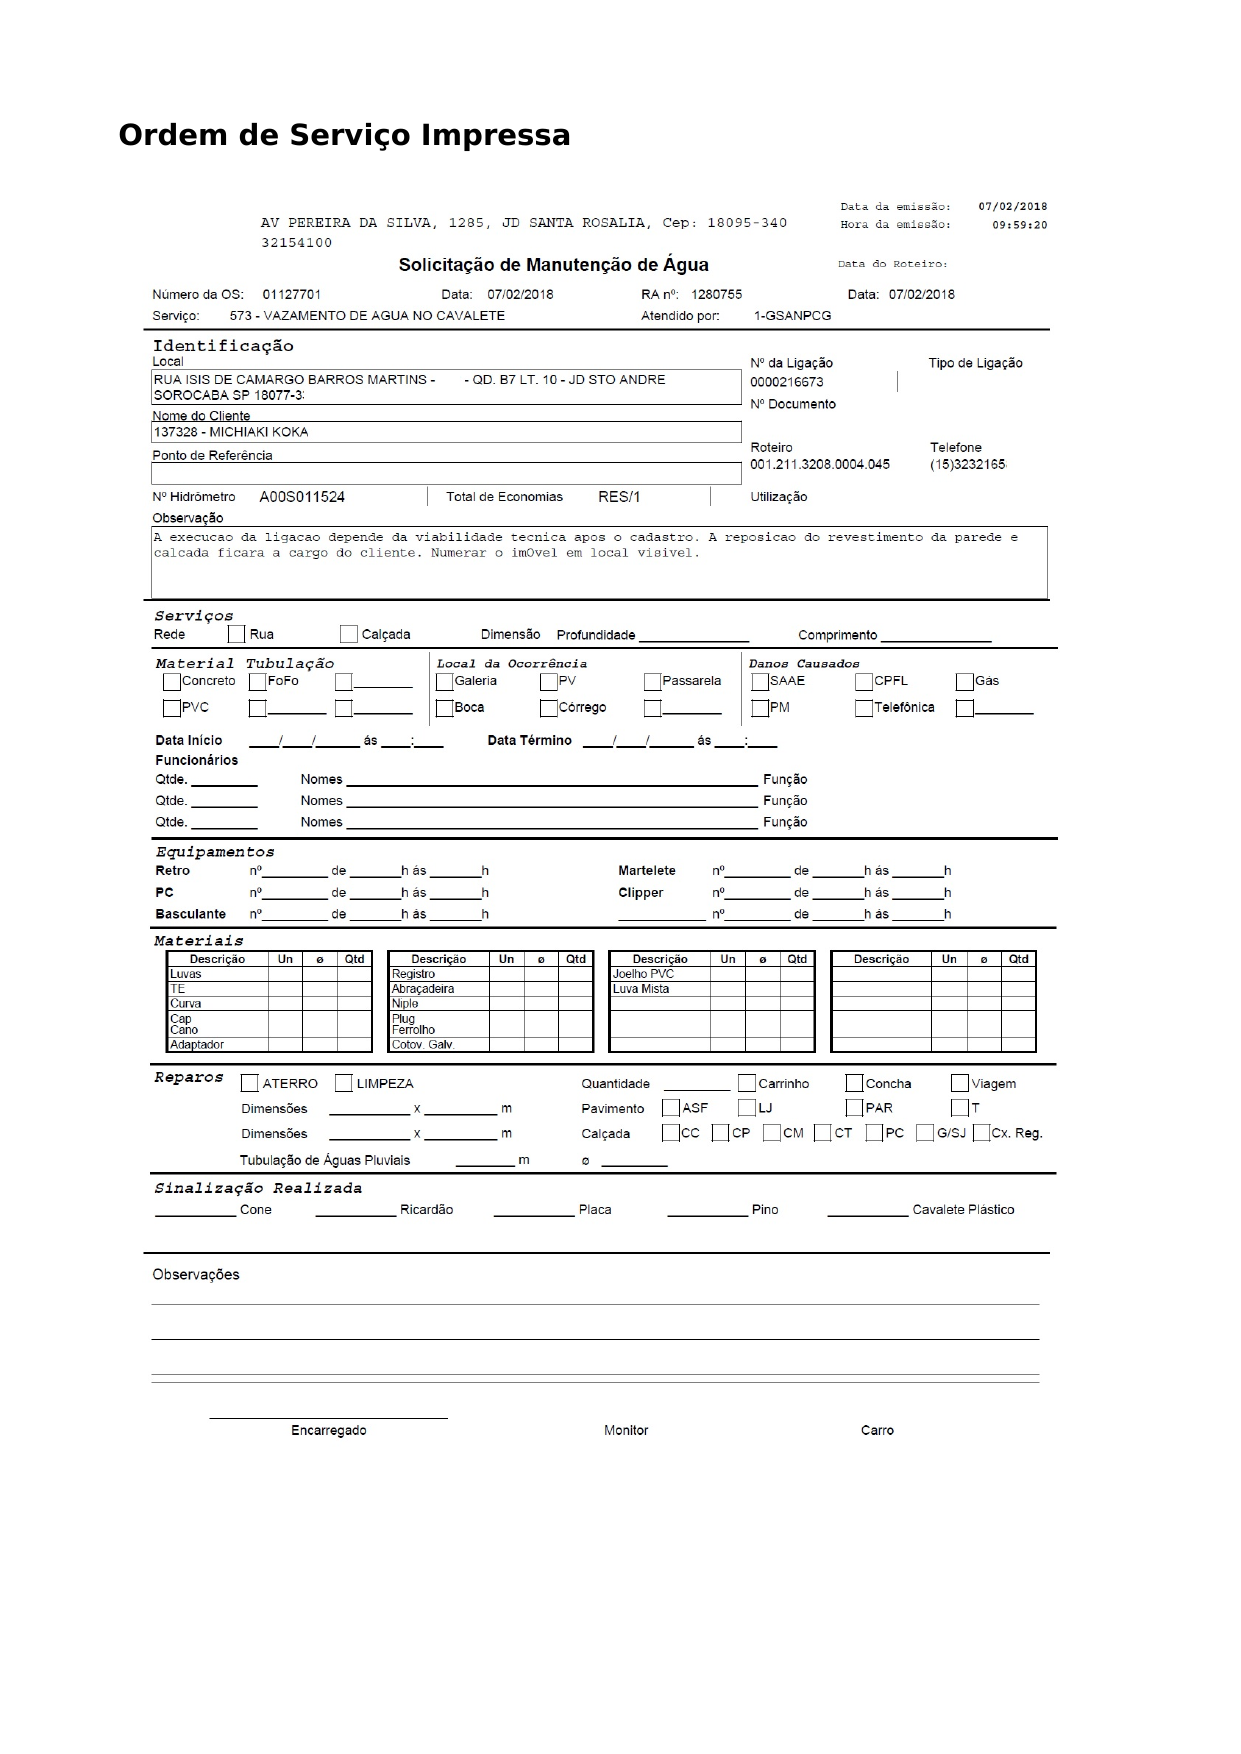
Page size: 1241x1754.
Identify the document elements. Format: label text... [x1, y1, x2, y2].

picture [118, 164, 1123, 1458]
subtitle Ordem de Serviço Impressa [118, 118, 1122, 152]
